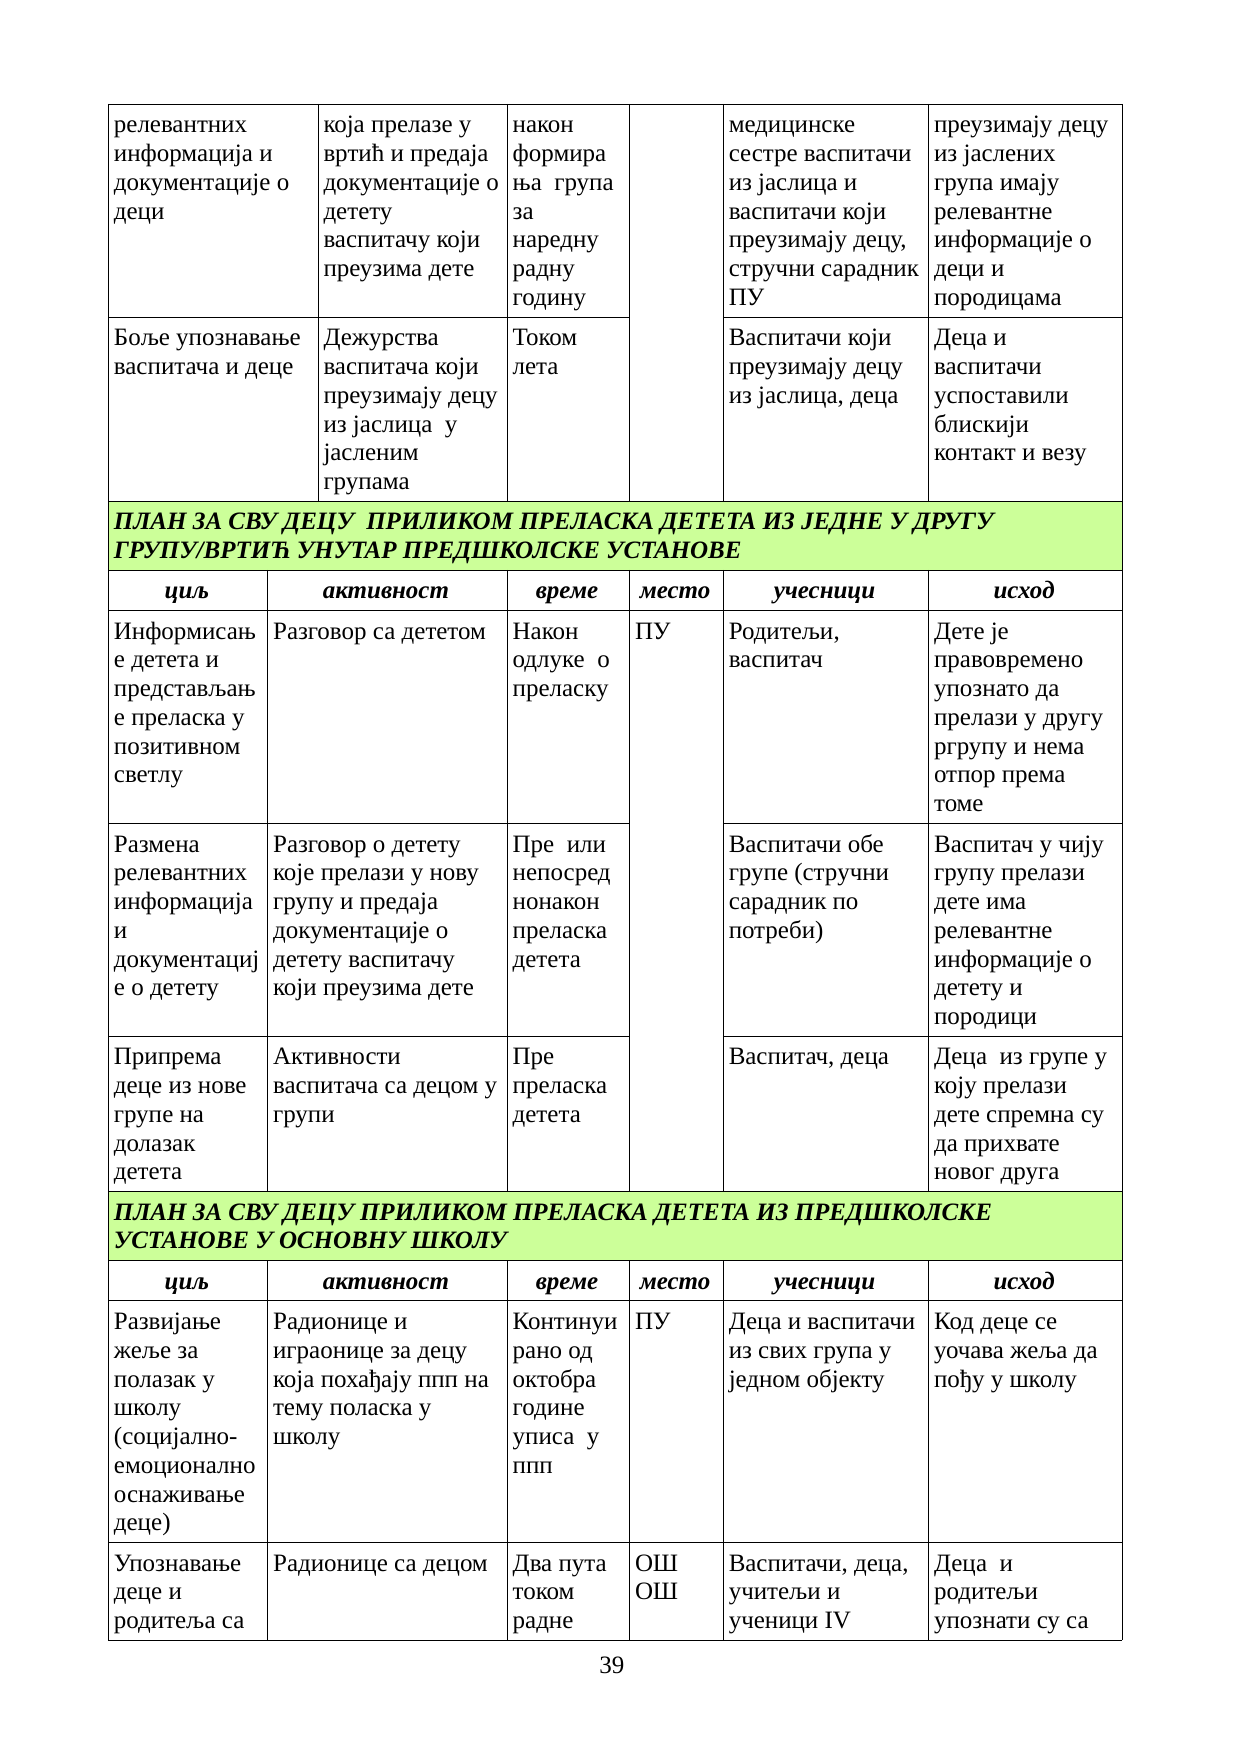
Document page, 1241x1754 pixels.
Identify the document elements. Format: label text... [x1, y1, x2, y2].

table_cell Пре преласка детета [508, 1037, 629, 1191]
table_cell ПУ [630, 611, 723, 1191]
table_cell након формирања група за наредну радну годину [508, 105, 629, 317]
table_cell ОШ ОШ [630, 1543, 723, 1640]
table_cell медицинске сестре васпитачи из јаслица и васпитачи који преузимају децу, стручни сарадник ПУ [724, 105, 928, 317]
table_cell Радионице и играонице за децу која похађају ппп на тему поласка у школу [268, 1301, 507, 1542]
table_cell Васпитачи обе групе (стручни сарадник по потреби) [724, 824, 928, 1036]
table_cell Континуирано од октобра године уписа у ппп [508, 1301, 629, 1542]
table_cell учесници [724, 1261, 928, 1300]
table_cell Боље упознавање васпитача и деце [109, 318, 318, 501]
table_cell место [630, 571, 723, 610]
table_cell Пре или непосреднонакон преласка детета [508, 824, 629, 1036]
table_cell Деца и васпитачи из свих група у једном објекту [724, 1301, 928, 1542]
table_cell Дежурства васпитача који преузимају децу из јаслица у јасленим групама [319, 318, 507, 501]
table_cell Код деце се уочава жеља да пођу у школу [929, 1301, 1122, 1542]
table_cell Деца и васпитачи успоставили блискији контакт и везу [929, 318, 1122, 501]
table_cell време [508, 1261, 629, 1300]
table_cell исход [929, 1261, 1122, 1300]
table_cell Дете је правовремено упознато да прелази у другу ргрупу и нема отпор према томе [929, 611, 1122, 823]
table_cell Припрема деце из нове групе на долазак детета [109, 1037, 267, 1191]
table_cell ПУ [630, 1301, 723, 1542]
table_cell Активности васпитача са децом у групи [268, 1037, 507, 1191]
table_cell активност [268, 1261, 507, 1300]
table_cell Радионице са децом [268, 1543, 507, 1640]
table_cell ПЛАН ЗА СВУ ДЕЦУ ПРИЛИКОМ ПРЕЛАСКА ДЕТЕТА ИЗ ЈЕДНЕ У ДРУГУ ГРУПУ/ВРТИЋ УНУТАР ПРЕДШКОЛСКЕ УСТАНОВЕ [109, 502, 1122, 570]
table_cell Размена релевантних информација и документације о детету [109, 824, 267, 1036]
table_cell Информисање детета и представљање преласка у позитивном светлу [109, 611, 267, 823]
table_cell Васпитачи који преузимају децу из јаслица, деца [724, 318, 928, 501]
table_cell која прелазе у вртић и предаја документације о детету васпитачу који преузима дете [319, 105, 507, 317]
table_cell Развијање жеље за полазак у школу (социјално-емоционално оснаживање деце) [109, 1301, 267, 1542]
table_cell [630, 105, 723, 501]
table_cell исход [929, 571, 1122, 610]
table_cell учесници [724, 571, 928, 610]
table_cell место [630, 1261, 723, 1300]
table_cell Васпитач, деца [724, 1037, 928, 1191]
table_cell Деца и родитељи упознати су са [929, 1543, 1122, 1640]
table_cell Деца из групе у коју прелази дете спремна су да прихвате новог друга [929, 1037, 1122, 1191]
table_cell Васпитач у чију групу прелази дете има релевантне информације о детету и породици [929, 824, 1122, 1036]
table_cell време [508, 571, 629, 610]
table_cell Упознавање деце и родитеља са [109, 1543, 267, 1640]
table_cell преузимају децу из јаслених група имају релевантне информације о деци и породицама [929, 105, 1122, 317]
table_cell Разговор о детету које прелази у нову групу и предаја документације о детету васпитачу који преузима дете [268, 824, 507, 1036]
table_cell Васпитачи, деца, учитељи и ученици IV [724, 1543, 928, 1640]
table_cell Током лета [508, 318, 629, 501]
table_cell Два пута током радне [508, 1543, 629, 1640]
table_cell Након одлуке о преласку [508, 611, 629, 823]
table_cell релевантних информација и документације о деци [109, 105, 318, 317]
table_cell Родитељи, васпитач [724, 611, 928, 823]
table_cell циљ [109, 1261, 267, 1300]
table_cell ПЛАН ЗА СВУ ДЕЦУ ПРИЛИКОМ ПРЕЛАСКА ДЕТЕТА ИЗ ПРЕДШКОЛСКЕ УСТАНОВЕ У ОСНОВНУ ШКОЛУ [109, 1192, 1122, 1260]
table_cell циљ [109, 571, 267, 610]
table_cell Разговор са дететом [268, 611, 507, 823]
table_cell активност [268, 571, 507, 610]
